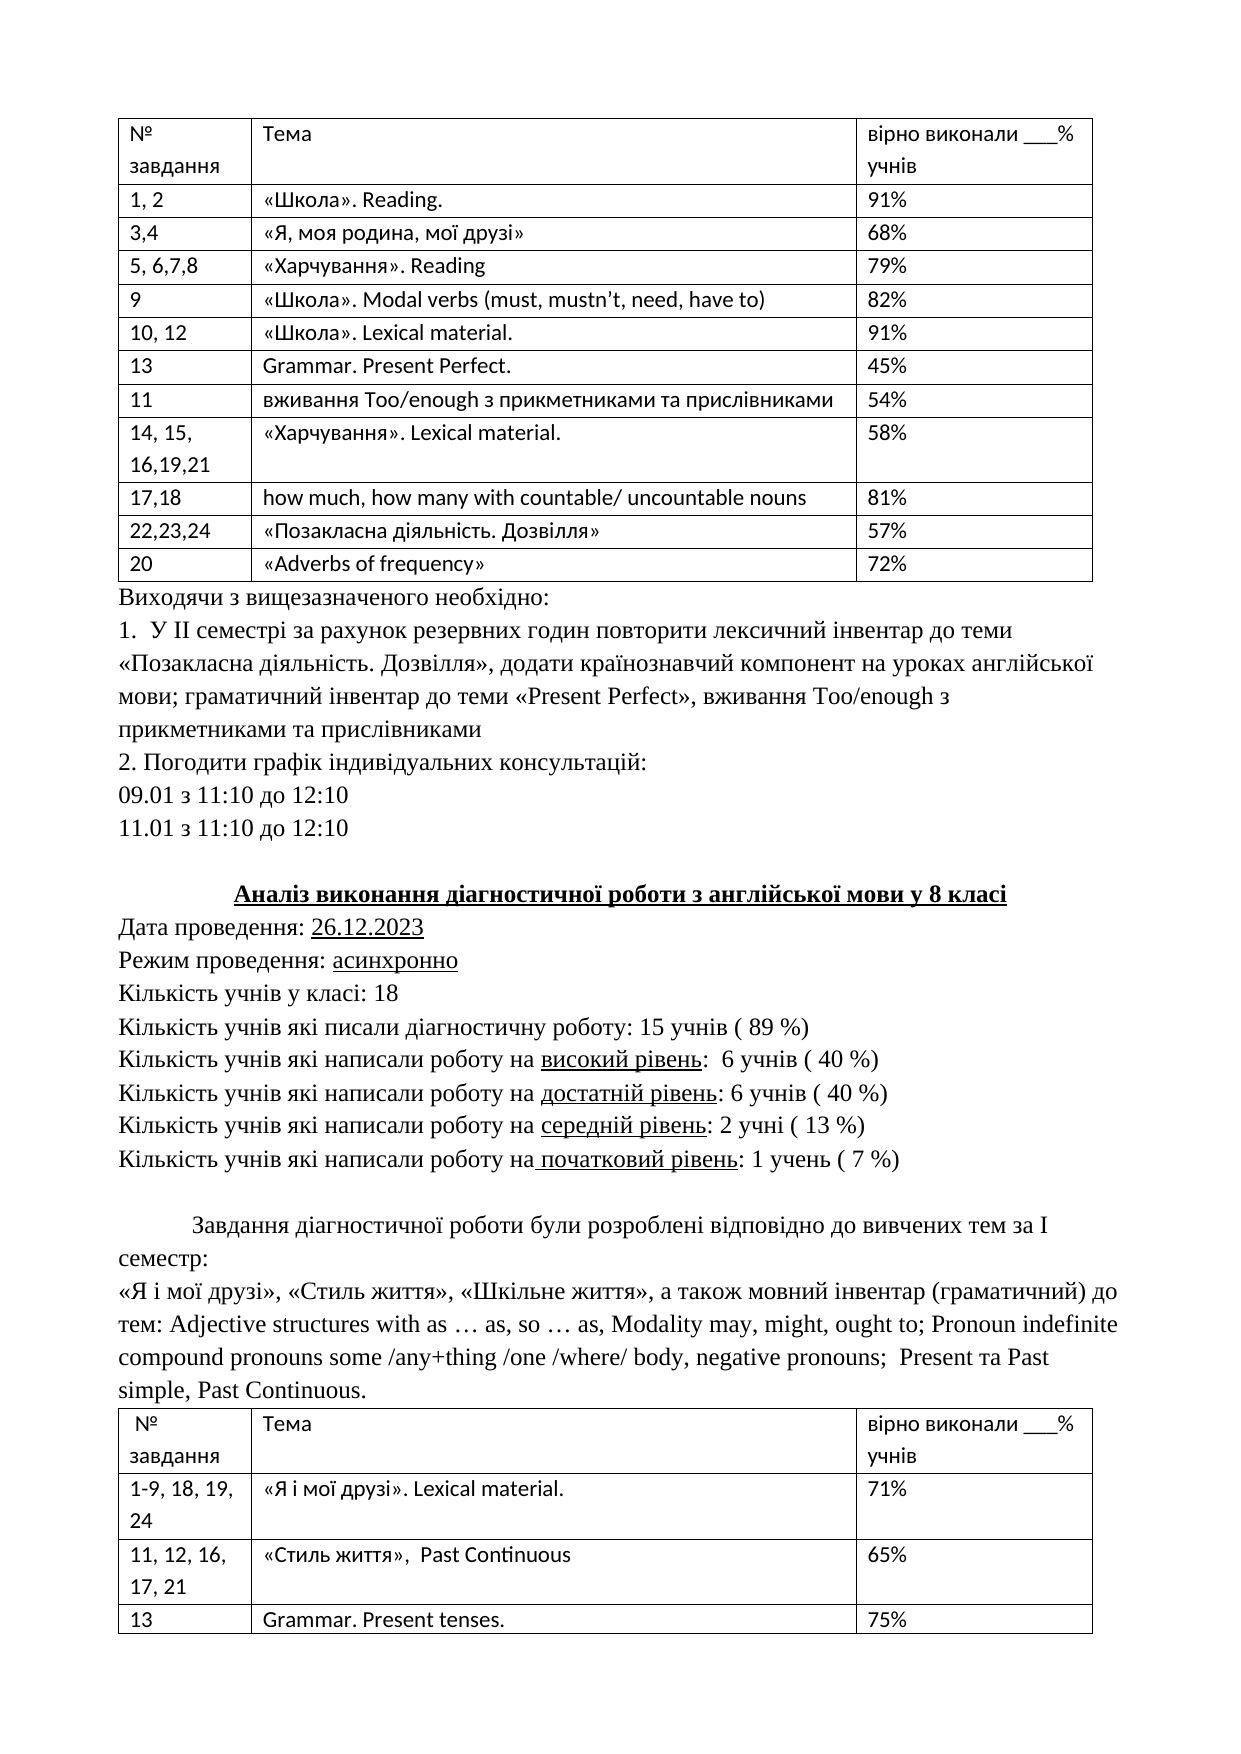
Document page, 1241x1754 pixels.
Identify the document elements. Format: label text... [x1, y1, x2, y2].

table_cell 5, 6,7,8 [119, 251, 251, 284]
table_cell 13 [119, 351, 251, 384]
table_cell «Харчування». Lexical material. [252, 418, 856, 482]
table_cell 20 [119, 549, 251, 581]
table_cell «Школа». Modal verbs (must, mustn’t, need, have to) [252, 285, 856, 317]
table_cell 71% [857, 1474, 1092, 1539]
text 2. Погодити графік індивідуальних консультацій: [118, 747, 1122, 776]
text «Я і мої друзі», «Стиль життя», «Шкільне життя», а також мовний інвентар (граматичний) до тем: Adjective structures with as … as, so … as, Modality may, might, ought to; Pronoun indefinite compound pronouns some /any+thing /one /where/ body, negative pronouns; Present та Past simple, Past Continuous. [118, 1276, 1122, 1403]
text Кількість учнів які написали роботу на високий рівень: 6 учнів ( 40 %) [118, 1044, 1122, 1073]
table_cell 45% [857, 351, 1092, 384]
table_cell how much, how many with countable/ uncountable nouns [252, 483, 856, 515]
table_cell 68% [857, 218, 1092, 250]
table_cell 91% [857, 185, 1092, 217]
table_cell 13 [119, 1605, 251, 1633]
table_cell 79% [857, 251, 1092, 284]
table_cell 65% [857, 1540, 1092, 1604]
table_cell 57% [857, 516, 1092, 548]
table_cell «Adverbs of frequency» [252, 549, 856, 581]
table_cell «Харчування». Reading [252, 251, 856, 284]
table_cell Grammar. Present tenses. [252, 1605, 856, 1633]
table_cell 3,4 [119, 218, 251, 250]
table_cell «Школа». Lexical material. [252, 318, 856, 350]
text 11.01 з 11:10 до 12:10 [118, 813, 1122, 842]
table_header Тема [252, 119, 856, 184]
table_cell 1-9, 18, 19, 24 [119, 1474, 251, 1539]
table_header № завдання [119, 119, 251, 184]
text Режим проведення: асинхронно [118, 946, 1122, 974]
table_cell 11, 12, 16, 17, 21 [119, 1540, 251, 1604]
table_header Тема [252, 1409, 856, 1473]
table_cell «Я і мої друзі». Lexical material. [252, 1474, 856, 1539]
text 09.01 з 11:10 до 12:10 [118, 780, 1122, 809]
text Кількість учнів які писали діагностичну роботу: 15 учнів ( 89 %) [118, 1012, 1122, 1040]
text Кількість учнів які написали роботу на середній рівень: 2 учні ( 13 %) [118, 1111, 1122, 1139]
table_cell 54% [857, 385, 1092, 417]
table_cell 22,23,24 [119, 516, 251, 548]
text Кількість учнів які написали роботу на достатній рівень: 6 учнів ( 40 %) [118, 1078, 1122, 1106]
text Аналіз виконання діагностичної роботи з англійської мови у 8 класі [118, 879, 1122, 908]
text Кількість учнів у класі: 18 [118, 978, 1122, 1007]
table_header № завдання [119, 1409, 251, 1473]
table_cell 11 [119, 385, 251, 417]
text Виходячи з вищезазначеного необхідно: [118, 582, 1122, 611]
table_cell 17,18 [119, 483, 251, 515]
table_cell 81% [857, 483, 1092, 515]
table_cell 10, 12 [119, 318, 251, 350]
table_cell 14, 15, 16,19,21 [119, 418, 251, 482]
table_cell 75% [857, 1605, 1092, 1633]
table_cell 1, 2 [119, 185, 251, 217]
table_cell «Стиль життя», Past Continuous [252, 1540, 856, 1604]
text Дата проведення: 26.12.2023 [118, 912, 1122, 941]
table_cell 9 [119, 285, 251, 317]
table_cell 58% [857, 418, 1092, 482]
text 1. У ІІ семестрі за рахунок резервних годин повторити лексичний інвентар до теми «Позакласна діяльність. Дозвілля», додати країнознавчий компонент на уроках англійської мови; граматичний інвентар до теми «Present Perfect», вживання Too/enough з прикметниками та прислівниками [118, 615, 1122, 743]
table_header вірно виконали ___% учнів [857, 119, 1092, 184]
table_header вірно виконали ___% учнів [857, 1409, 1092, 1473]
table_cell «Школа». Reading. [252, 185, 856, 217]
text Кількість учнів які написали роботу на початковий рівень: 1 учень ( 7 %) [118, 1144, 1122, 1172]
table_cell 82% [857, 285, 1092, 317]
table_cell 91% [857, 318, 1092, 350]
text Завдання діагностичної роботи були розроблені відповідно до вивчених тем за І семестр: [118, 1210, 1122, 1271]
table_cell 72% [857, 549, 1092, 581]
table_cell «Позакласна діяльність. Дозвілля» [252, 516, 856, 548]
table_cell «Я, моя родина, мої друзі» [252, 218, 856, 250]
table_cell Grammar. Present Perfect. [252, 351, 856, 384]
table_cell вживання Too/enough з прикметниками та прислівниками [252, 385, 856, 417]
